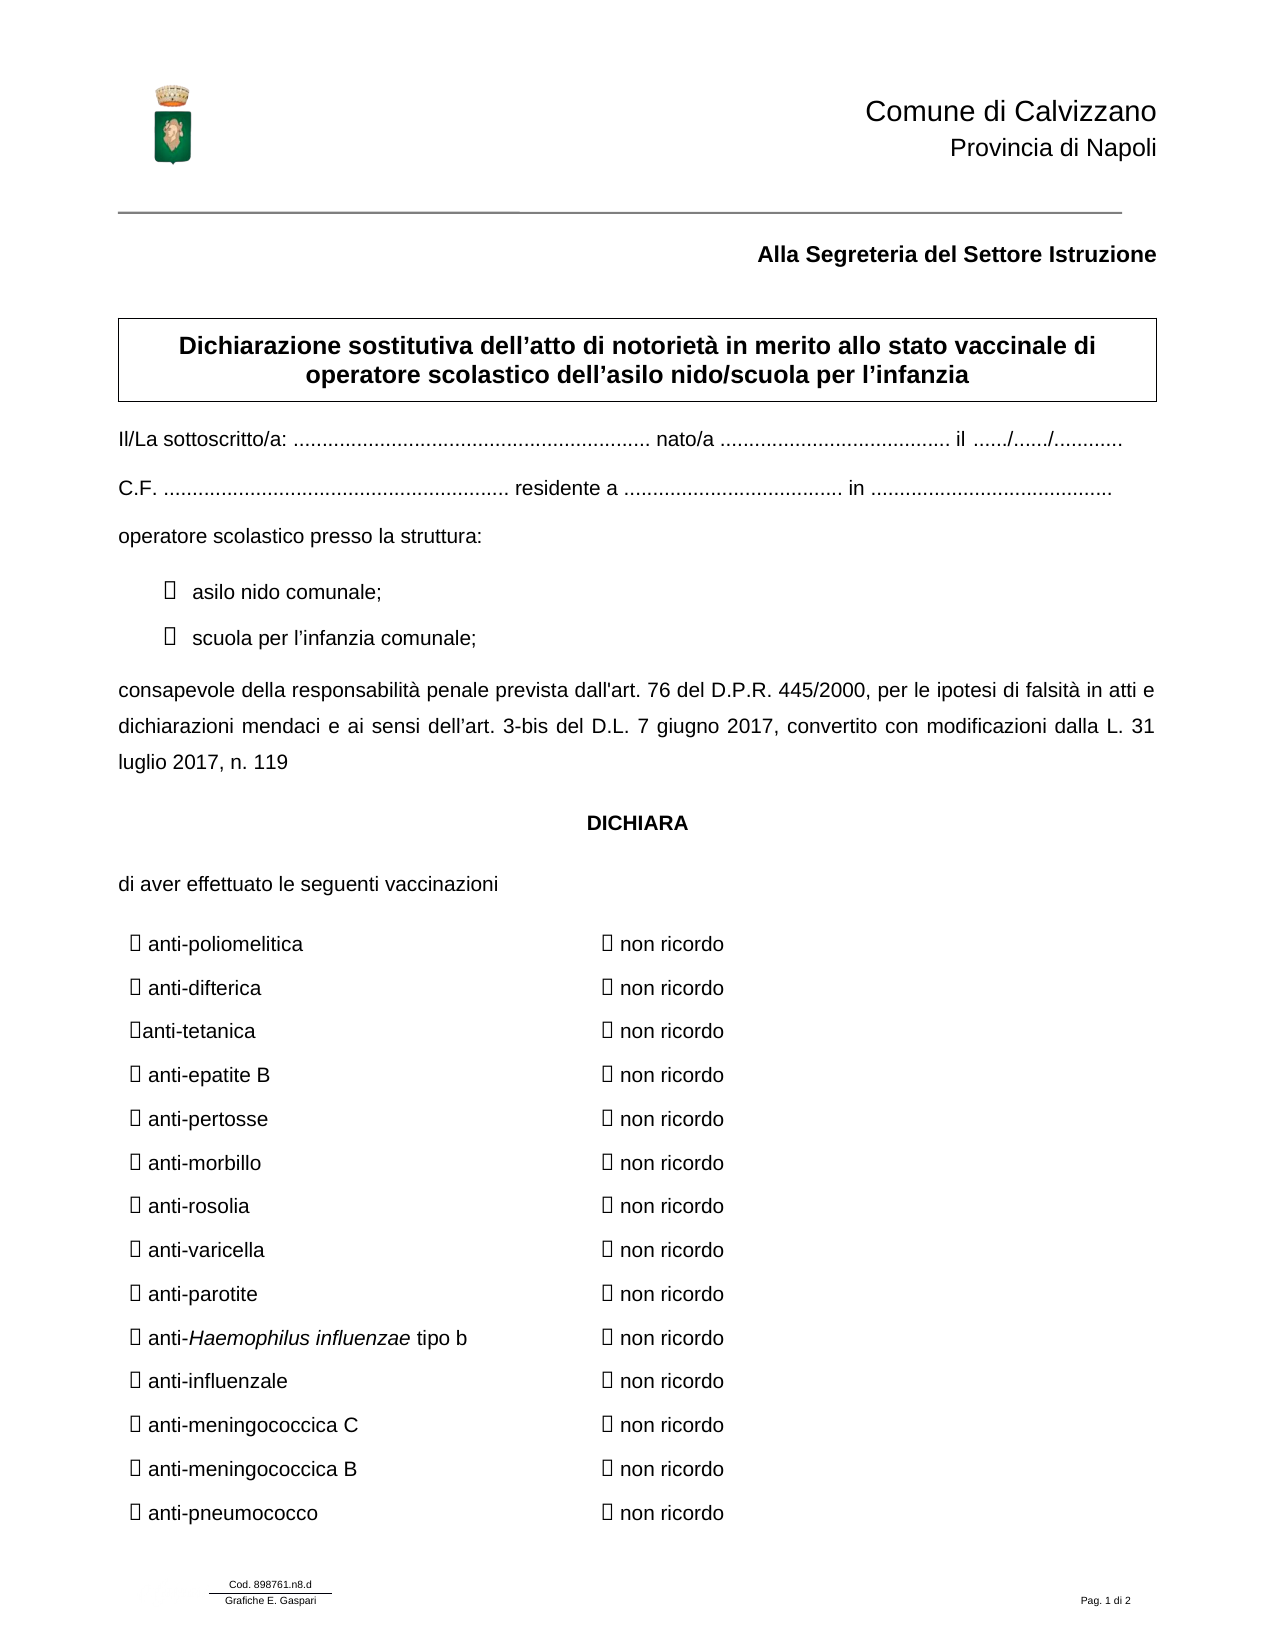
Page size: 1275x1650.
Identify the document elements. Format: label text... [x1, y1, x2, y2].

table_cell  anti-Haemophilus influenzae tipo b [117, 1314, 589, 1358]
table_header Dichiarazione sostitutiva dell’atto di notorietà in merito allo stato vaccinale di operatore scolastico dell’asilo nido/scuola per l’infanzia [119, 319, 1156, 401]
table_cell  non ricordo [589, 1227, 1156, 1271]
text Il/La sottoscritto/a: .............................................................. nato/a ........................................ il ....../....../............ [118, 427, 1157, 451]
table_cell  anti-parotite [117, 1271, 589, 1314]
table_cell  anti-varicella [117, 1227, 589, 1271]
text Comune di Calvizzano [224, 94, 1157, 128]
text Provincia di Napoli [224, 133, 1157, 162]
table_cell  anti-morbillo [117, 1139, 589, 1183]
table_cell  anti-epatite B [117, 1052, 589, 1096]
table_cell  anti-influenzale [117, 1358, 589, 1402]
table_cell  non ricordo [589, 964, 1156, 1008]
table_cell  anti-meningococcica B [117, 1446, 589, 1489]
table_cell  non ricordo [589, 1271, 1156, 1314]
table_cell  anti-pertosse [117, 1096, 589, 1139]
table_header  anti-poliomelitica [117, 921, 589, 964]
table_cell  non ricordo [589, 1446, 1156, 1489]
table_cell  non ricordo [589, 1402, 1156, 1446]
table_cell  non ricordo [589, 1008, 1156, 1052]
table_cell  non ricordo [589, 1139, 1156, 1183]
table_cell  non ricordo [589, 1358, 1156, 1402]
text  asilo nido comunale; [162, 572, 1157, 606]
picture [122, 64, 224, 195]
table_cell  anti-rosolia [117, 1183, 589, 1227]
table_cell  non ricordo [589, 1314, 1156, 1358]
table_cell anti-tetanica [117, 1008, 589, 1052]
text C.F. ............................................................ residente a ...................................... in .......................................... [118, 475, 1157, 499]
text DICHIARA [118, 811, 1157, 835]
table_cell  non ricordo [589, 1183, 1156, 1227]
table_cell  anti-difterica [117, 964, 589, 1008]
text consapevole della responsabilità penale prevista dall'art. 76 del D.P.R. 445/2000, per le ipotesi di falsità in atti e dichiarazioni mendaci e ai sensi dell’art. 3-bis del D.L. 7 giugno 2017, convertito con modificazioni dalla L. 31 luglio 2017, n. 119 [118, 678, 1157, 774]
text Alla Segreteria del Settore Istruzione [118, 241, 1157, 267]
table_cell  non ricordo [589, 1052, 1156, 1096]
table_header  non ricordo [589, 921, 1156, 964]
text operatore scolastico presso la struttura: [118, 524, 1157, 548]
text di aver effettuato le seguenti vaccinazioni [118, 872, 1157, 896]
table_cell  non ricordo [589, 1489, 1156, 1533]
table_cell  anti-pneumococco [117, 1489, 589, 1533]
table_cell  anti-meningococcica C [117, 1402, 589, 1446]
text  scuola per l’infanzia comunale; [162, 619, 1157, 653]
table_cell  non ricordo [589, 1096, 1156, 1139]
